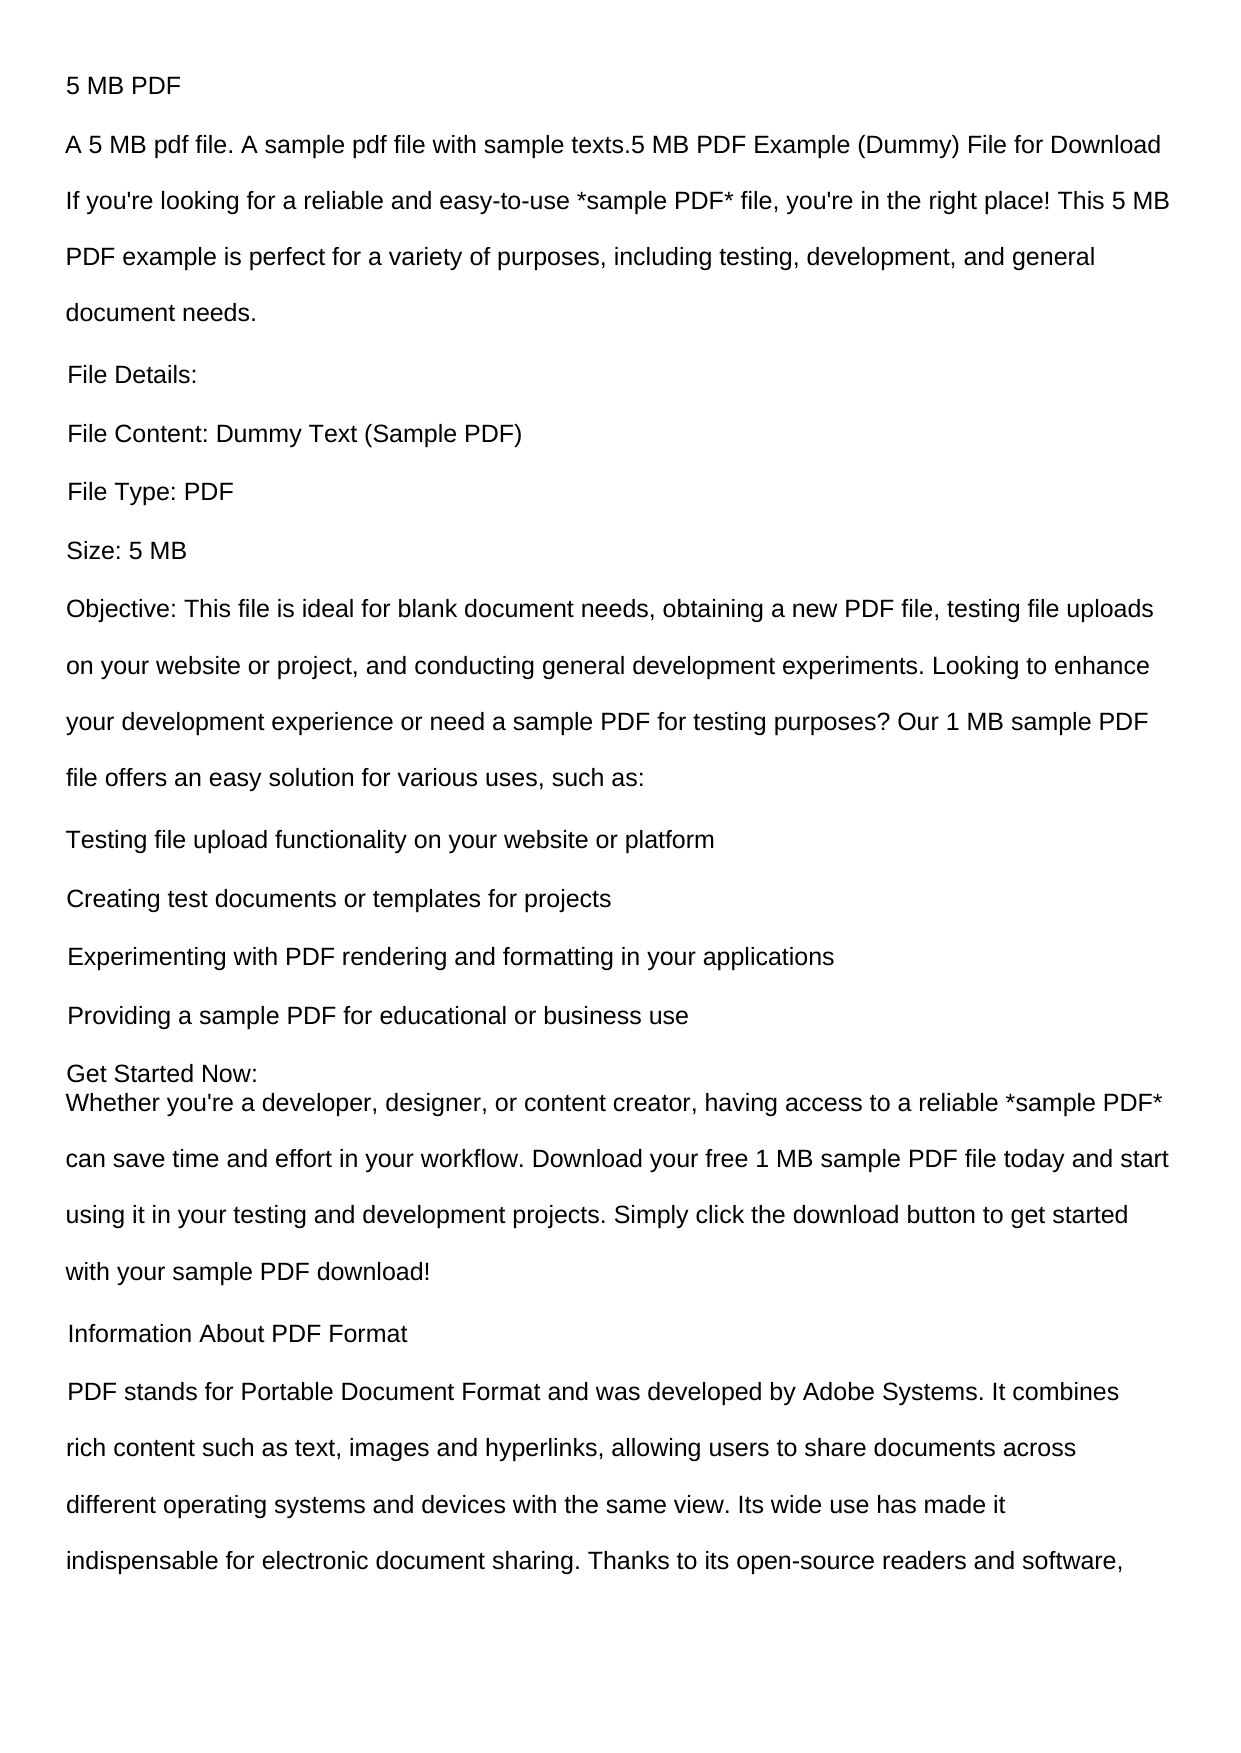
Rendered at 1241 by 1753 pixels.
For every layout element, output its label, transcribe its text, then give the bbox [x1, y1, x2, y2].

text A 5 MB pdf file. A sample pdf file with sample texts.5 MB PDF Example (Dummy) File for Download If you're looking for a reliable and easy-to-use *sample PDF* file, you're in the right place! This 5 MB PDF example is perfect for a variety of purposes, including testing, development, and general document needs. [65, 129, 1171, 327]
text Information About PDF Format [67, 1318, 1222, 1347]
text Providing a sample PDF for educational or business use [67, 1001, 1222, 1029]
text 5 MB PDF [66, 71, 1222, 100]
text File Type: PDF [67, 477, 1222, 506]
text File Content: Dummy Text (Sample PDF) [67, 419, 1222, 447]
text PDF stands for Portable Document Format and was developed by Adobe Systems. It combines rich content such as text, images and hyperlinks, allowing users to share documents across different operating systems and devices with the same view. Its wide use has made it indispensable for electronic document sharing. Thanks to its open-source readers and software, [66, 1377, 1166, 1574]
text Testing file upload functionality on your website or platform [65, 825, 1222, 854]
text Objective: This file is ideal for blank document needs, obtaining a new PDF file, testing file uploads on your website or project, and conducting general development experiments. Looking to enhance your development experience or need a sample PDF for testing purposes? Our 1 MB sample PDF file offers an easy solution for various uses, such as: [66, 594, 1165, 792]
text File Details: [67, 360, 1222, 389]
text Get Started Now: [66, 1059, 1222, 1088]
text Creating test documents or templates for projects [66, 883, 1222, 912]
text Size: 5 MB [66, 536, 1222, 564]
text Whether you're a developer, designer, or content creator, having access to a reliable *sample PDF* can save time and effort in your workflow. Download your free 1 MB sample PDF file today and start using it in your testing and development projects. Simply click the download button to get started with your sample PDF download! [65, 1088, 1170, 1285]
text Experimenting with PDF rendering and formatting in your applications [67, 942, 1222, 971]
